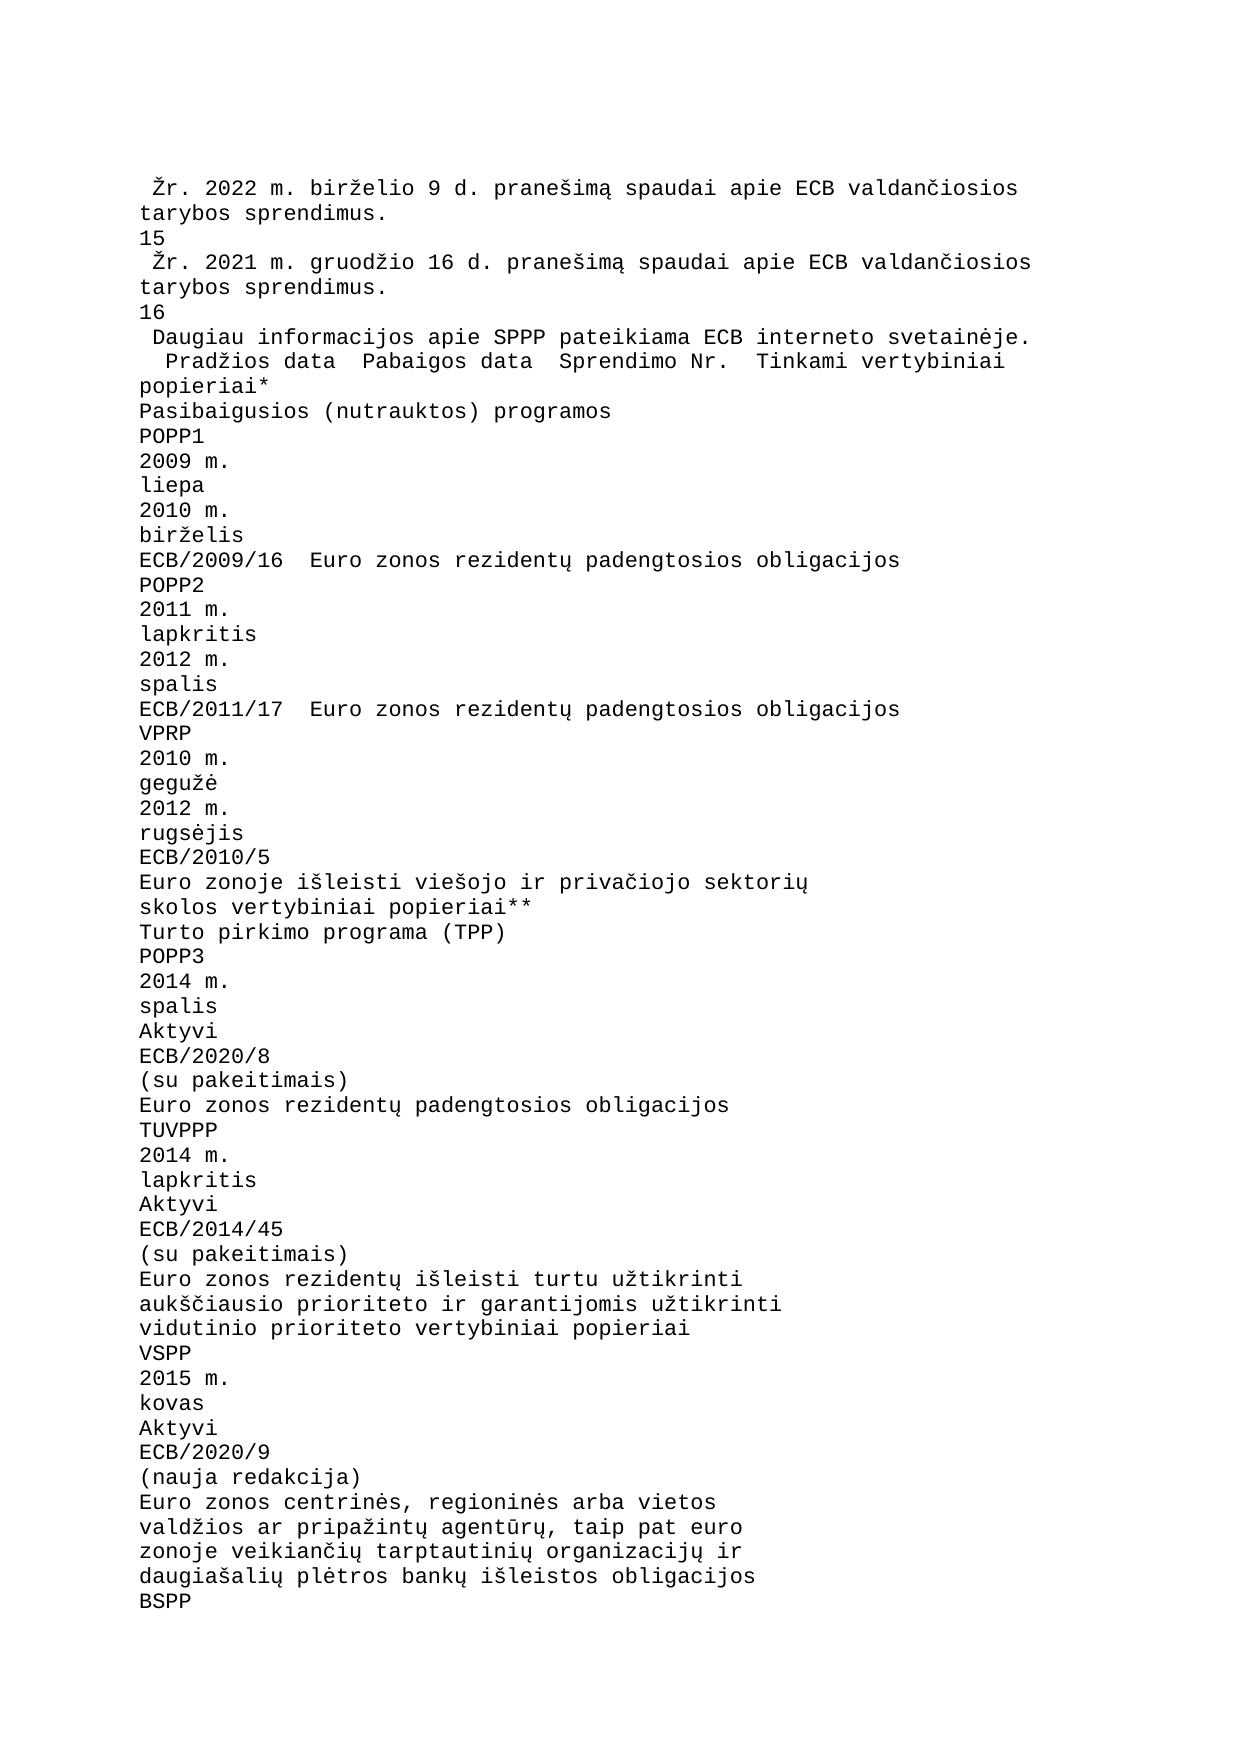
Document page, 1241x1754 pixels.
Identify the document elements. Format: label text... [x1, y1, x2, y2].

text lapkritis [139, 1169, 1101, 1194]
text kovas [139, 1392, 1101, 1417]
text 2010 m. [139, 499, 1101, 524]
text (su pakeitimais) [139, 1243, 1101, 1268]
text Euro zonos rezidentų padengtosios obligacijos [139, 1094, 1101, 1119]
text (nauja redakcija) [139, 1466, 1101, 1491]
text gegužė [139, 772, 1101, 797]
text ECB/2020/9 [139, 1442, 1101, 1466]
text Euro zonos rezidentų išleisti turtu užtikrinti [139, 1268, 1101, 1293]
text 2014 m. [139, 971, 1101, 995]
text 2012 m. [139, 797, 1101, 822]
text TUVPPP [139, 1119, 1101, 1144]
text ECB/2010/5 [139, 847, 1101, 871]
text 16 [139, 301, 1101, 326]
text Pasibaigusios (nutrauktos) programos [139, 400, 1101, 425]
text BSPP [139, 1590, 1101, 1615]
text ECB/2020/8 [139, 1045, 1101, 1070]
text Pradžios data Pabaigos data Sprendimo Nr. Tinkami vertybiniai popieriai* [139, 351, 1101, 400]
text 2010 m. [139, 747, 1101, 772]
text Aktyvi [139, 1020, 1101, 1045]
text Daugiau informacijos apie SPPP pateikiama ECB interneto svetainėje. [139, 326, 1101, 351]
text VSPP [139, 1342, 1101, 1367]
text Euro zonos centrinės, regioninės arba vietos [139, 1491, 1101, 1516]
text ECB/2011/17 Euro zonos rezidentų padengtosios obligacijos [139, 698, 1101, 723]
text spalis [139, 673, 1101, 698]
text VPRP [139, 723, 1101, 747]
text zonoje veikiančių tarptautinių organizacijų ir [139, 1541, 1101, 1566]
text POPP3 [139, 946, 1101, 971]
text Aktyvi [139, 1194, 1101, 1218]
text POPP1 [139, 425, 1101, 450]
text ECB/2014/45 [139, 1218, 1101, 1243]
text 2009 m. [139, 450, 1101, 475]
text skolos vertybiniai popieriai** [139, 896, 1101, 921]
text valdžios ar pripažintų agentūrų, taip pat euro [139, 1516, 1101, 1541]
text spalis [139, 995, 1101, 1020]
text 2015 m. [139, 1367, 1101, 1392]
text (su pakeitimais) [139, 1070, 1101, 1094]
text birželis [139, 524, 1101, 549]
text vidutinio prioriteto vertybiniai popieriai [139, 1318, 1101, 1342]
text POPP2 [139, 574, 1101, 599]
text ECB/2009/16 Euro zonos rezidentų padengtosios obligacijos [139, 549, 1101, 574]
text 15 [139, 227, 1101, 252]
text lapkritis [139, 623, 1101, 648]
text 2012 m. [139, 648, 1101, 673]
text Žr. 2022 m. birželio 9 d. pranešimą spaudai apie ECB valdančiosios tarybos sprendimus. [139, 177, 1101, 227]
text liepa [139, 475, 1101, 499]
text 2011 m. [139, 599, 1101, 623]
text Žr. 2021 m. gruodžio 16 d. pranešimą spaudai apie ECB valdančiosios tarybos sprendimus. [139, 252, 1101, 301]
text Euro zonoje išleisti viešojo ir privačiojo sektorių [139, 871, 1101, 896]
text Turto pirkimo programa (TPP) [139, 921, 1101, 946]
text rugsėjis [139, 822, 1101, 847]
text Aktyvi [139, 1417, 1101, 1442]
text 2014 m. [139, 1144, 1101, 1169]
text aukščiausio prioriteto ir garantijomis užtikrinti [139, 1293, 1101, 1318]
text daugiašalių plėtros bankų išleistos obligacijos [139, 1566, 1101, 1590]
